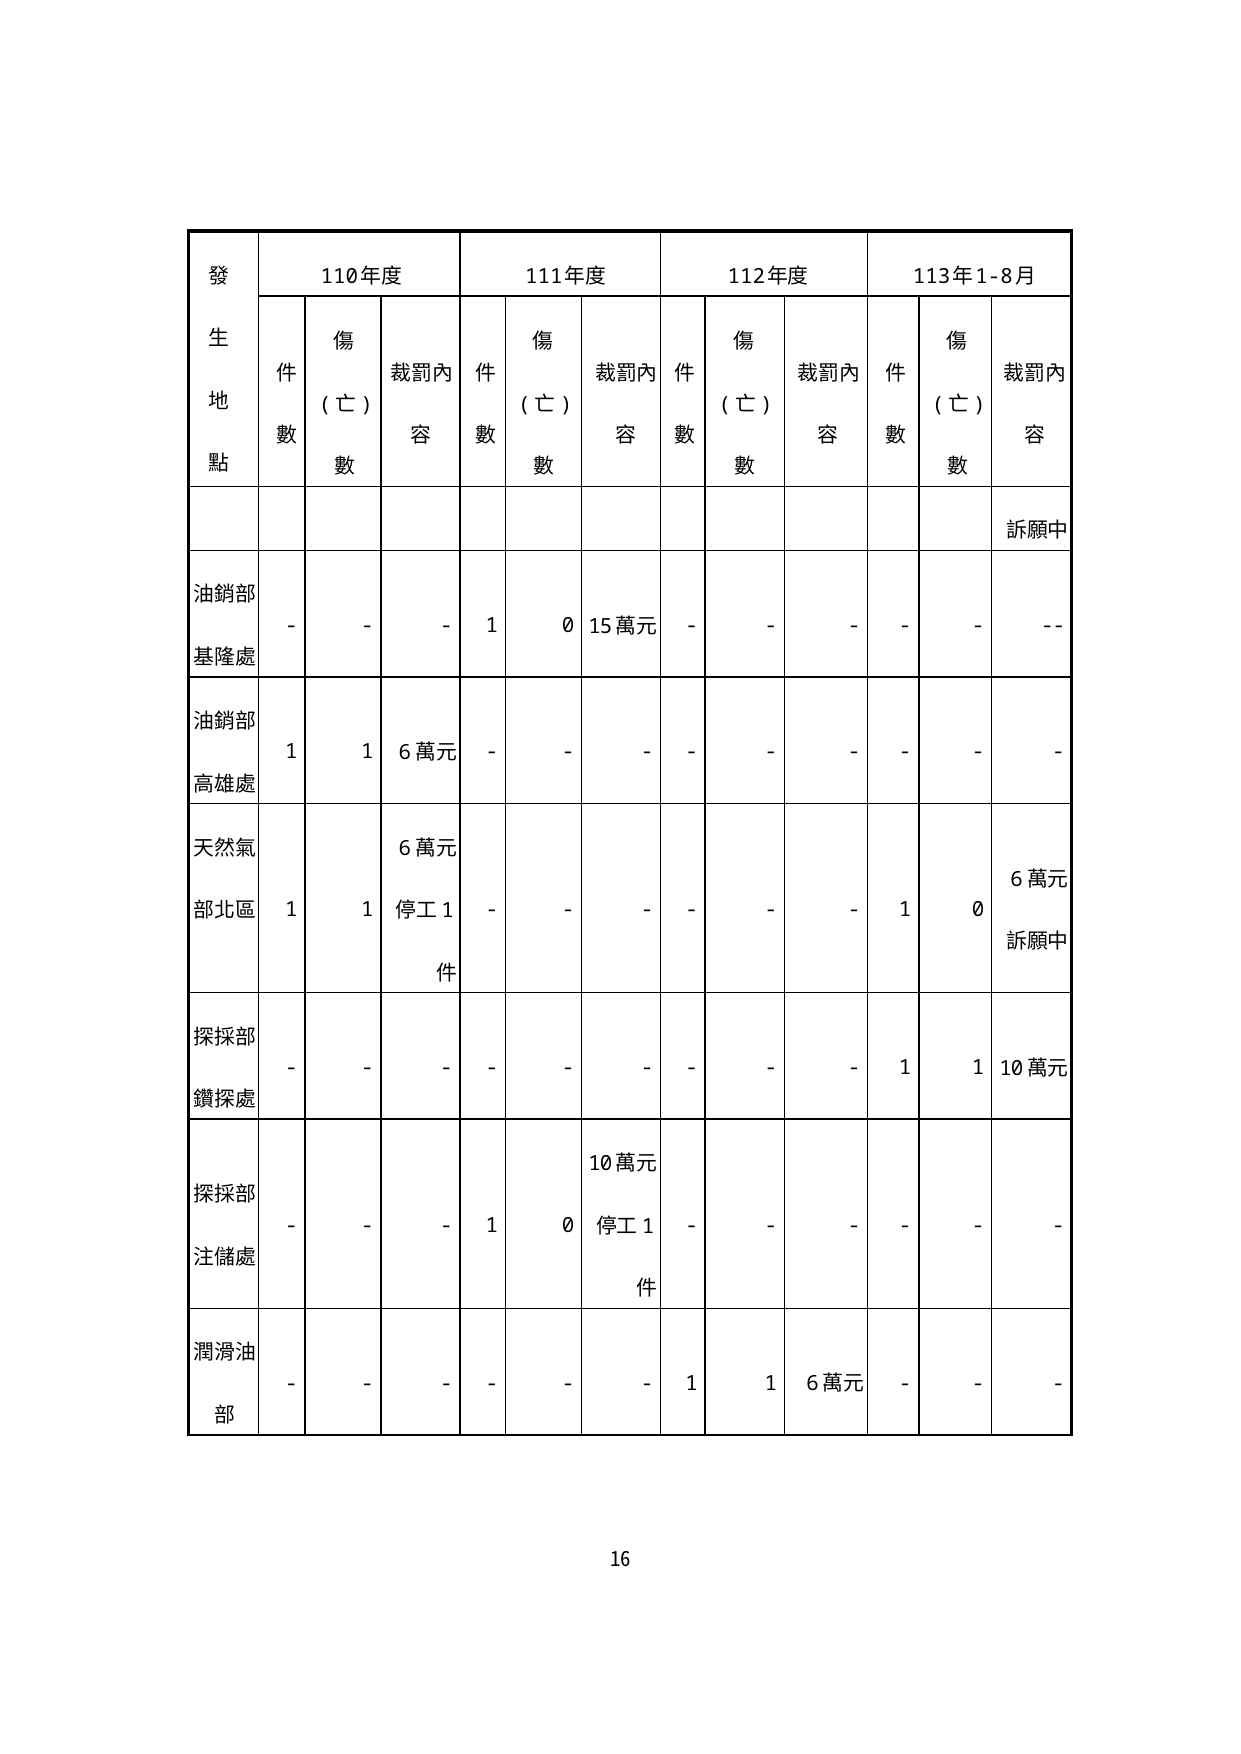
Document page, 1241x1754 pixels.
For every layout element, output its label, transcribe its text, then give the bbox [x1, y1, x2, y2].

table_cell 1 [259, 678, 304, 803]
table_cell - [661, 804, 704, 992]
table_cell -- [992, 551, 1070, 676]
table_cell - [920, 551, 991, 676]
table_cell 傷(亡)數 [706, 297, 784, 486]
table_cell - [506, 678, 581, 803]
table_cell - [306, 551, 380, 676]
table_header 發生 地點 [190, 233, 258, 486]
table_cell - [868, 678, 918, 803]
table_cell [190, 487, 258, 549]
table_cell - [706, 993, 784, 1118]
table_cell 件數 [259, 297, 304, 486]
table_cell - [259, 487, 304, 549]
table_cell 10萬元 [992, 993, 1070, 1118]
table_cell - [461, 993, 505, 1118]
table_cell - [785, 804, 867, 992]
table_cell 6萬元 [785, 1309, 867, 1434]
table_cell - [259, 993, 304, 1118]
table_cell 10萬元 停工1件 [582, 1120, 660, 1307]
table_cell - [661, 551, 704, 676]
table_cell - [582, 487, 660, 549]
table_cell - [382, 993, 459, 1118]
table_cell 0 [506, 1120, 581, 1307]
table_cell - [706, 487, 784, 549]
table_cell - [785, 993, 867, 1118]
table_cell - [785, 1120, 867, 1307]
table_cell 傷(亡)數 [306, 297, 380, 486]
table_cell - [382, 1309, 459, 1434]
table_cell 裁罰內容 [382, 297, 459, 486]
table_cell - [661, 1120, 704, 1307]
table_cell 1 [306, 804, 380, 992]
table_cell - [306, 1120, 380, 1307]
table_cell 裁罰內容 [992, 297, 1070, 486]
table_cell - [785, 678, 867, 803]
table_cell - [785, 487, 867, 549]
table_cell - [259, 551, 304, 676]
table_cell 1 [868, 804, 918, 992]
table_cell - [992, 1120, 1070, 1307]
table_cell - [868, 1120, 918, 1307]
table_cell 天然氣 部北區 [190, 804, 258, 992]
table_cell - [582, 993, 660, 1118]
table_cell - [382, 551, 459, 676]
table_cell - [461, 804, 505, 992]
table_header 113年1-8月 [868, 233, 1070, 295]
table_cell - [661, 993, 704, 1118]
table_cell - [461, 487, 505, 549]
table_cell 傷(亡)數 [920, 297, 991, 486]
table_cell 6萬元 停工1件 [382, 804, 459, 992]
table_cell - [706, 1120, 784, 1307]
table_cell 件數 [661, 297, 704, 486]
table_cell 1 [868, 993, 918, 1118]
table_cell 裁罰內容 [785, 297, 867, 486]
table_cell - [506, 1309, 581, 1434]
table_cell 1 [920, 993, 991, 1118]
table_cell - [382, 1120, 459, 1307]
table_cell - [868, 1309, 918, 1434]
table_cell - [306, 487, 380, 549]
table_cell 6萬元 訴願中 [992, 804, 1070, 992]
table_cell - [506, 487, 581, 549]
table_cell - [992, 1309, 1070, 1434]
table_cell - [706, 678, 784, 803]
table_cell - [259, 1120, 304, 1307]
table_cell - [706, 551, 784, 676]
table_cell - [582, 1309, 660, 1434]
table_cell - [582, 804, 660, 992]
table_cell 1 [661, 1309, 704, 1434]
table_cell 1 [706, 1309, 784, 1434]
table_cell 6萬元 [382, 678, 459, 803]
table_cell - [306, 993, 380, 1118]
table_cell - [785, 551, 867, 676]
table_cell - [661, 678, 704, 803]
table_cell - [259, 1309, 304, 1434]
table_cell - [920, 1120, 991, 1307]
table_cell - [582, 678, 660, 803]
table_cell 潤滑油 部 [190, 1309, 258, 1434]
table_cell - [382, 487, 459, 549]
table_cell 油銷部 基隆處 [190, 551, 258, 676]
table_cell [920, 487, 991, 549]
table_header 111年度 [461, 233, 660, 295]
table_cell - [920, 1309, 991, 1434]
table_cell 件數 [461, 297, 505, 486]
table_cell 0 [920, 804, 991, 992]
table_cell 1 [306, 678, 380, 803]
table_cell 1 [461, 551, 505, 676]
table_cell - [506, 993, 581, 1118]
table_cell - [992, 678, 1070, 803]
table_cell 探採部 鑽探處 [190, 993, 258, 1118]
table_cell - [920, 678, 991, 803]
table_cell 裁罰內容 [582, 297, 660, 486]
table_cell - [506, 804, 581, 992]
table_cell - [306, 1309, 380, 1434]
table_cell 油銷部 高雄處 [190, 678, 258, 803]
table_header 110年度 [259, 233, 459, 295]
table_cell 15萬元 [582, 551, 660, 676]
table_cell 訴願中 [992, 487, 1070, 549]
table_cell 件數 [868, 297, 918, 486]
table_cell 0 [506, 551, 581, 676]
table_cell - [661, 487, 704, 549]
table_cell 1 [259, 804, 304, 992]
table_cell [868, 487, 918, 549]
table_cell 探採部 注儲處 [190, 1120, 258, 1307]
table_cell - [461, 678, 505, 803]
table_cell - [868, 551, 918, 676]
table_cell 傷(亡)數 [506, 297, 581, 486]
table_cell - [706, 804, 784, 992]
table_header 112年度 [661, 233, 867, 295]
table_cell - [461, 1309, 505, 1434]
table_cell 1 [461, 1120, 505, 1307]
